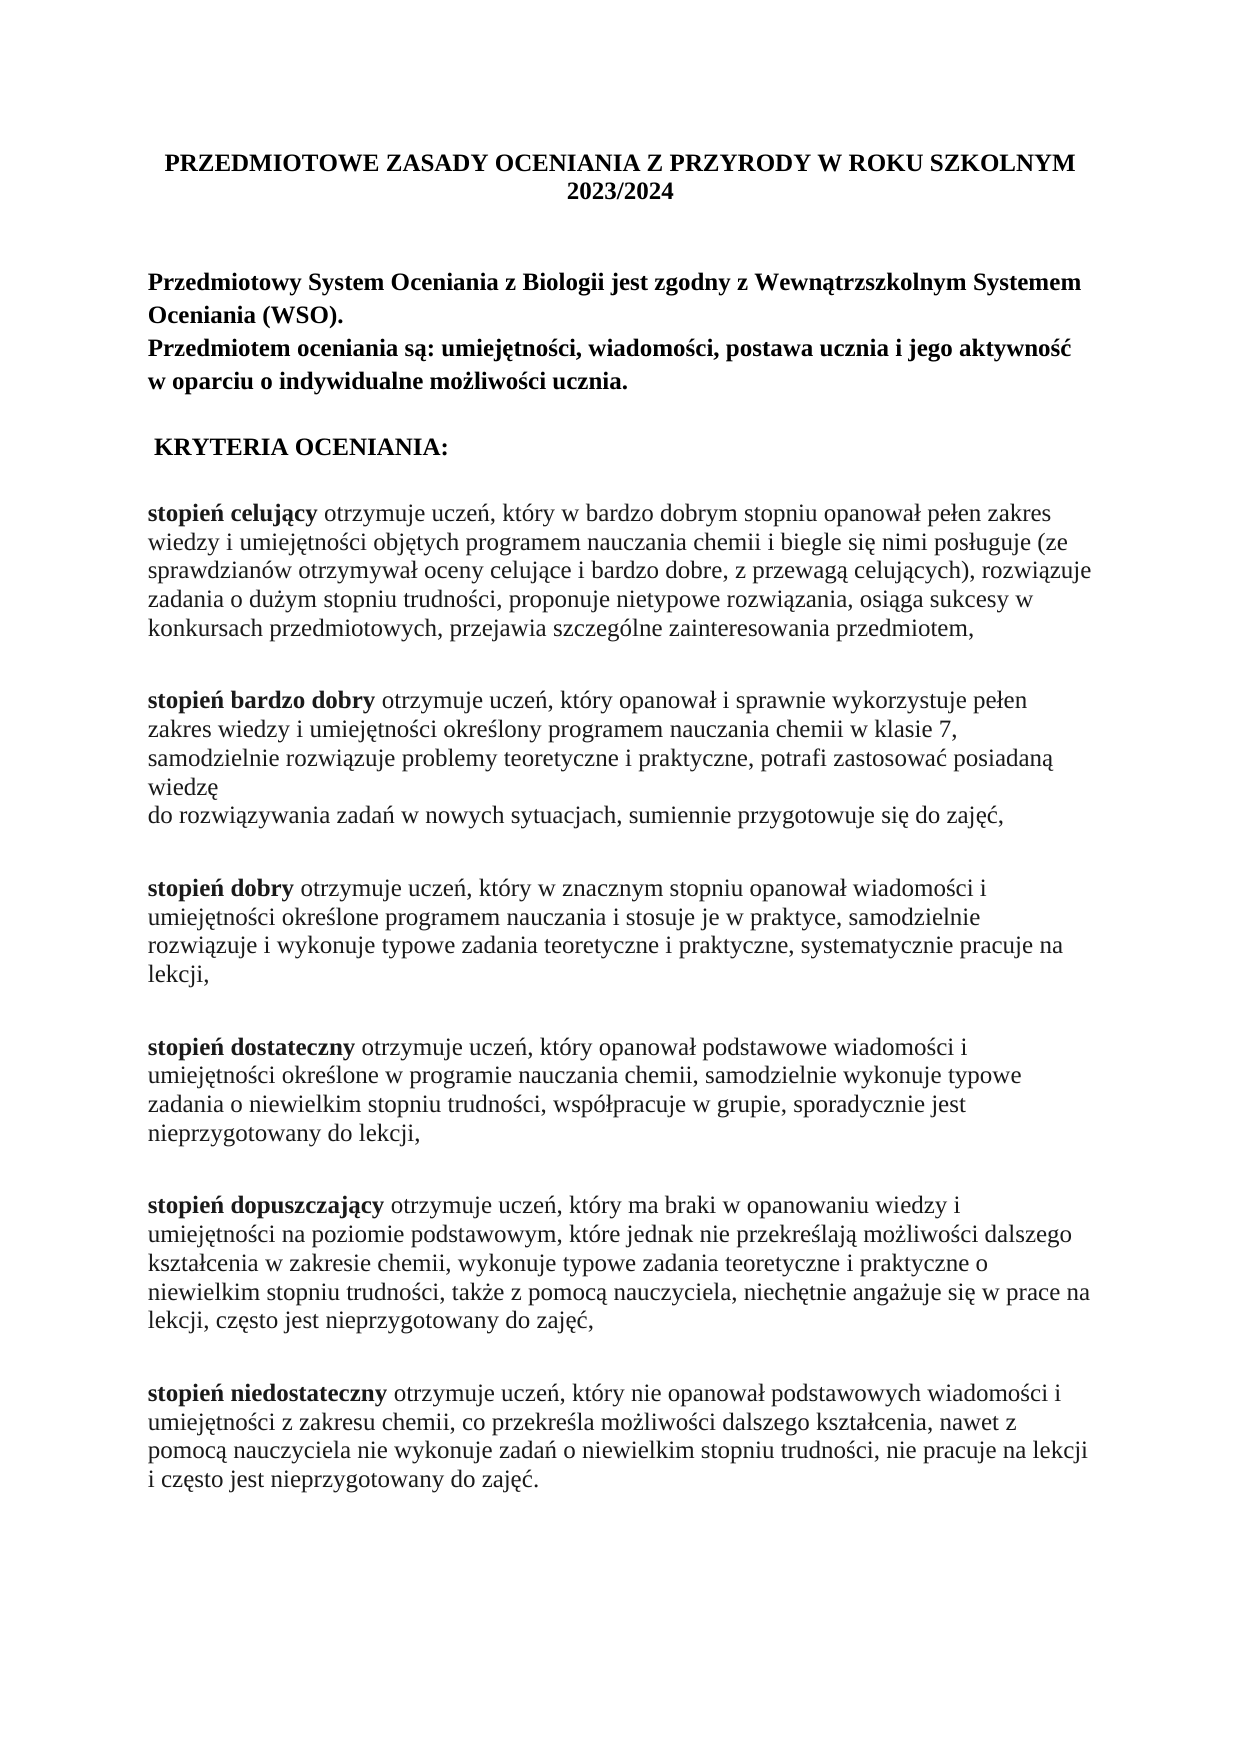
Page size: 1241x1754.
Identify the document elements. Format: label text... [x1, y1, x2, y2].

text KRYTERIA OCENIANIA: [148, 432, 1093, 461]
text stopień dopuszczający otrzymuje uczeń, który ma braki w opanowaniu wiedzy i umiejętności na poziomie podstawowym, które jednak nie przekreślają możliwości dalszego kształcenia w zakresie chemii, wykonuje typowe zadania teoretyczne i praktyczne o niewielkim stopniu trudności, także z pomocą nauczyciela, niechętnie angażuje się w prace na lekcji, często jest nieprzygotowany do zajęć, [148, 1191, 1093, 1334]
text stopień dobry otrzymuje uczeń, który w znacznym stopniu opanował wiadomości i umiejętności określone programem nauczania i stosuje je w praktyce, samodzielnie rozwiązuje i wykonuje typowe zadania teoretyczne i praktyczne, systematycznie pracuje na lekcji, [148, 873, 1093, 988]
text stopień dostateczny otrzymuje uczeń, który opanował podstawowe wiadomości i umiejętności określone w programie nauczania chemii, samodzielnie wykonuje typowe zadania o niewielkim stopniu trudności, współpracuje w grupie, sporadycznie jest nieprzygotowany do lekcji, [148, 1032, 1093, 1147]
text stopień niedostateczny otrzymuje uczeń, który nie opanował podstawowych wiadomości i umiejętności z zakresu chemii, co przekreśla możliwości dalszego kształcenia, nawet z pomocą nauczyciela nie wykonuje zadań o niewielkim stopniu trudności, nie pracuje na lekcji i często jest nieprzygotowany do zajęć. [148, 1378, 1093, 1493]
text Przedmiotowy System Oceniania z Biologii jest zgodny z Wewnątrzszkolnym Systemem Oceniania (WSO). [148, 267, 1093, 329]
text Przedmiotem oceniania są: umiejętności, wiadomości, postawa ucznia i jego aktywność w oparciu o indywidualne możliwości ucznia. [148, 333, 1093, 395]
text stopień celujący otrzymuje uczeń, który w bardzo dobrym stopniu opanował pełen zakres wiedzy i umiejętności objętych programem nauczania chemii i biegle się nimi posługuje (ze sprawdzianów otrzymywał oceny celujące i bardzo dobre, z przewagą celujących), rozwiązuje zadania o dużym stopniu trudności, proponuje nietypowe rozwiązania, osiąga sukcesy w konkursach przedmiotowych, przejawia szczególne zainteresowania przedmiotem, [148, 498, 1093, 642]
text PRZEDMIOTOWE ZASADY OCENIANIA Z PRZYRODY W ROKU SZKOLNYM 2023/2024 [148, 148, 1093, 205]
text stopień bardzo dobry otrzymuje uczeń, który opanował i sprawnie wykorzystuje pełen zakres wiedzy i umiejętności określony programem nauczania chemii w klasie 7, samodzielnie rozwiązuje problemy teoretyczne i praktyczne, potrafi zastosować posiadaną wiedzę do rozwiązywania zadań w nowych sytuacjach, sumiennie przygotowuje się do zajęć, [148, 686, 1093, 829]
